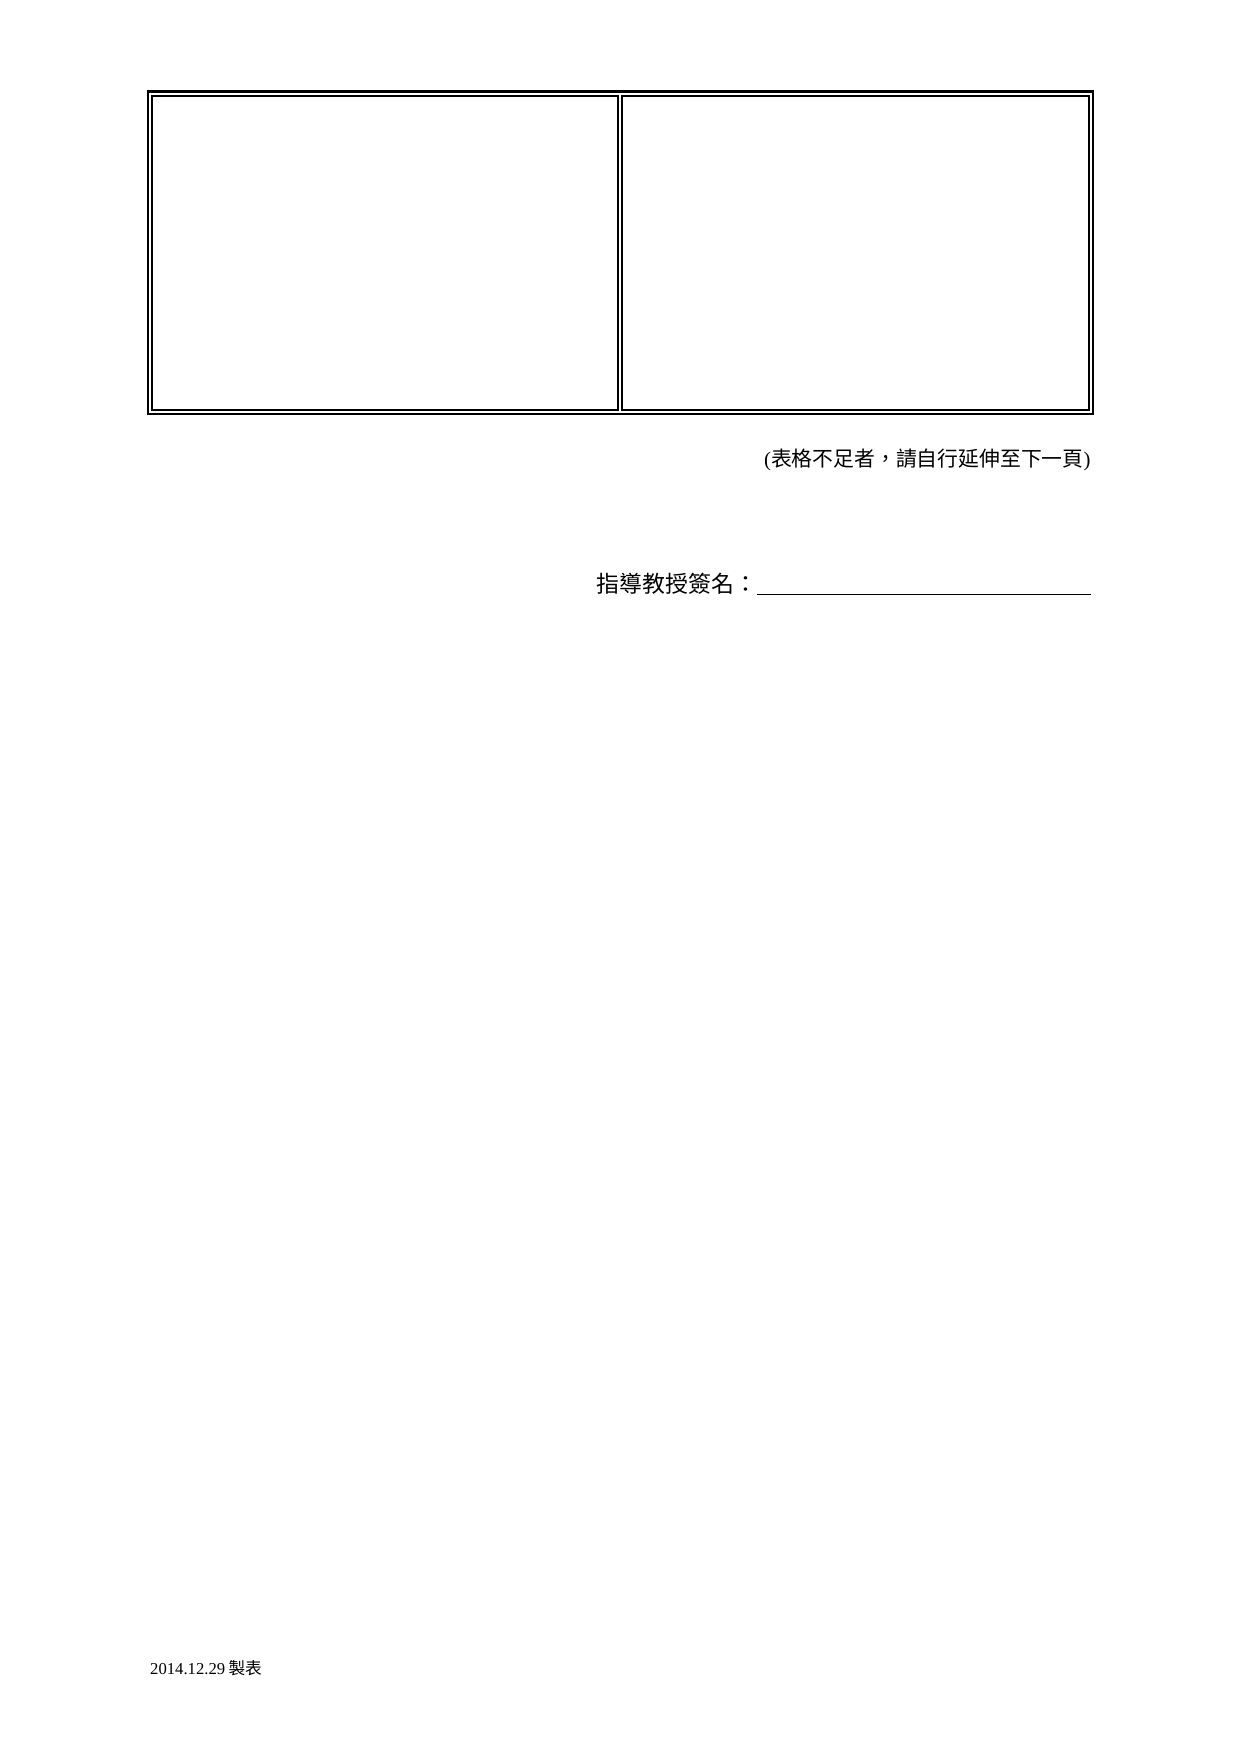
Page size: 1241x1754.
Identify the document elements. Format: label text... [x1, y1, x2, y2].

text (表格不足者，請自行延伸至下一頁) [150, 415, 1090, 478]
text 指導教授簽名： [150, 540, 1090, 603]
table_cell [623, 97, 1088, 409]
table_cell [153, 97, 617, 409]
